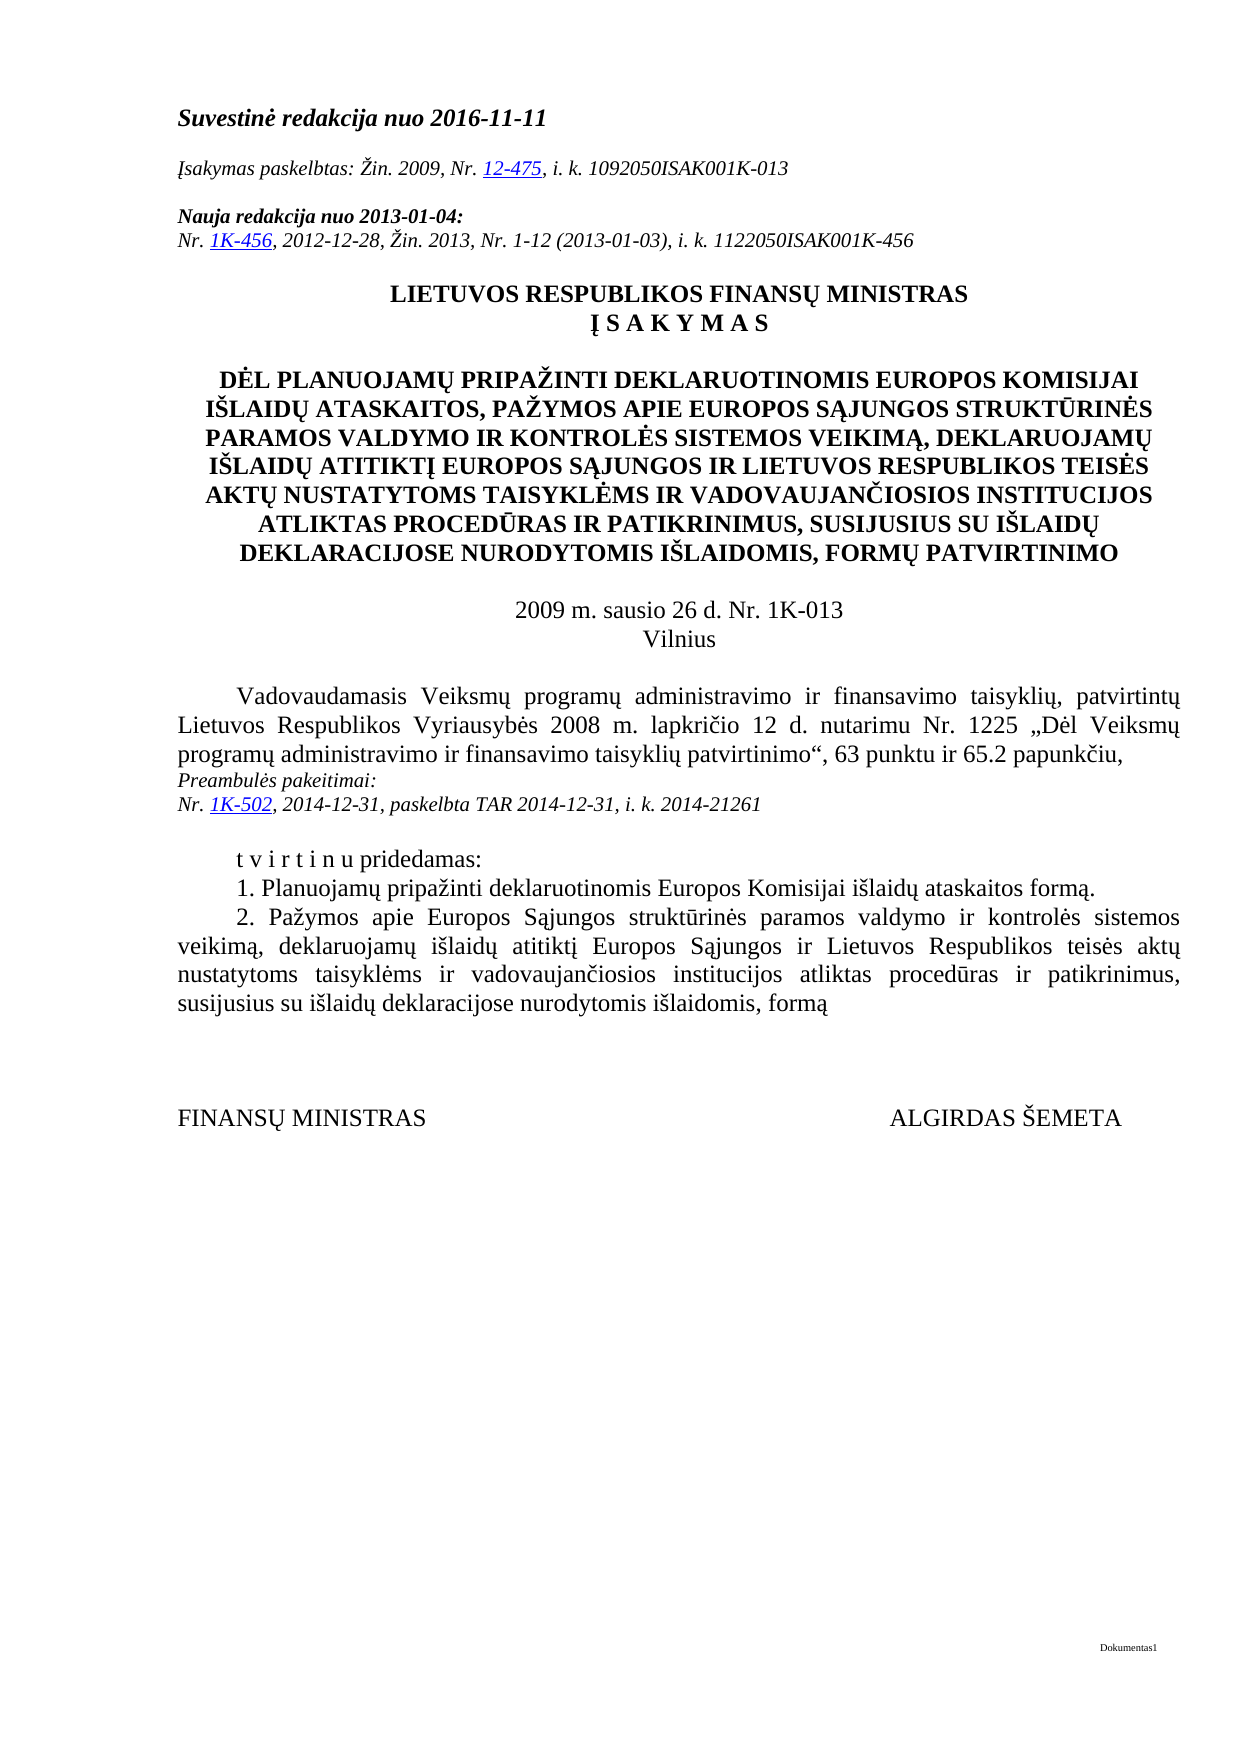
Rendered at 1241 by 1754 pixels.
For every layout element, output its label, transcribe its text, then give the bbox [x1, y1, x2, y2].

text Nr. 1K-502, 2014-12-31, paskelbta TAR 2014-12-31, i. k. 2014-21261 [177, 792, 1181, 816]
text Į S A K Y M A S [177, 308, 1181, 336]
text Preambulės pakeitimai: [177, 768, 1181, 792]
text Vadovaudamasis Veiksmų programų administravimo ir finansavimo taisyklių, patvirtintų Lietuvos Respublikos Vyriausybės 2008 m. lapkričio 12 d. nutarimu Nr. 1225 „Dėl Veiksmų programų administravimo ir finansavimo taisyklių patvirtinimo“, 63 punktu ir 65.2 papunkčiu, [177, 681, 1181, 768]
text t v i r t i n u pridedamas: [177, 844, 1181, 873]
text Suvestinė redakcija nuo 2016-11-11 [177, 103, 1181, 132]
text Vilnius [177, 624, 1181, 653]
text DĖL PLANUOJAMŲ PRIPAŽINTI DEKLARUOTINOMIS EUROPOS KOMISIJAI IŠLAIDŲ ATASKAITOS, PAŽYMOS APIE EUROPOS SĄJUNGOS STRUKTŪRINĖS PARAMOS VALDYMO IR KONTROLĖS SISTEMOS VEIKIMĄ, DEKLARUOJAMŲ IŠLAIDŲ ATITIKTĮ EUROPOS SĄJUNGOS IR LIETUVOS RESPUBLIKOS TEISĖS AKTŲ NUSTATYTOMS TAISYKLĖMS IR VADOVAUJANČIOSIOS INSTITUCIJOS ATLIKTAS PROCEDŪRAS IR PATIKRINIMUS, SUSIJUSIUS SU IŠLAIDŲ DEKLARACIJOSE NURODYTOMIS IŠLAIDOMIS, FORMŲ PATVIRTINIMO [177, 365, 1181, 566]
text Įsakymas paskelbtas: Žin. 2009, Nr. 12-475, i. k. 1092050ISAK001K-013 [177, 156, 1181, 180]
text FINANSŲ MINISTRAS ALGIRDAS ŠEMETA [177, 1103, 1181, 1132]
text 2. Pažymos apie Europos Sąjungos struktūrinės paramos valdymo ir kontrolės sistemos veikimą, deklaruojamų išlaidų atitiktį Europos Sąjungos ir Lietuvos Respublikos teisės aktų nustatytoms taisyklėms ir vadovaujančiosios institucijos atliktas procedūras ir patikrinimus, susijusius su išlaidų deklaracijose nurodytomis išlaidomis, formą [177, 902, 1181, 1017]
text Nauja redakcija nuo 2013-01-04: [177, 204, 1181, 228]
text Nr. 1K-456, 2012-12-28, Žin. 2013, Nr. 1-12 (2013-01-03), i. k. 1122050ISAK001K-456 [177, 228, 1181, 252]
text 2009 m. sausio 26 d. Nr. 1K-013 [177, 595, 1181, 624]
text LIETUVOS RESPUBLIKOS FINANSŲ MINISTRAS [177, 279, 1181, 308]
text 1. Planuojamų pripažinti deklaruotinomis Europos Komisijai išlaidų ataskaitos formą. [177, 873, 1181, 902]
